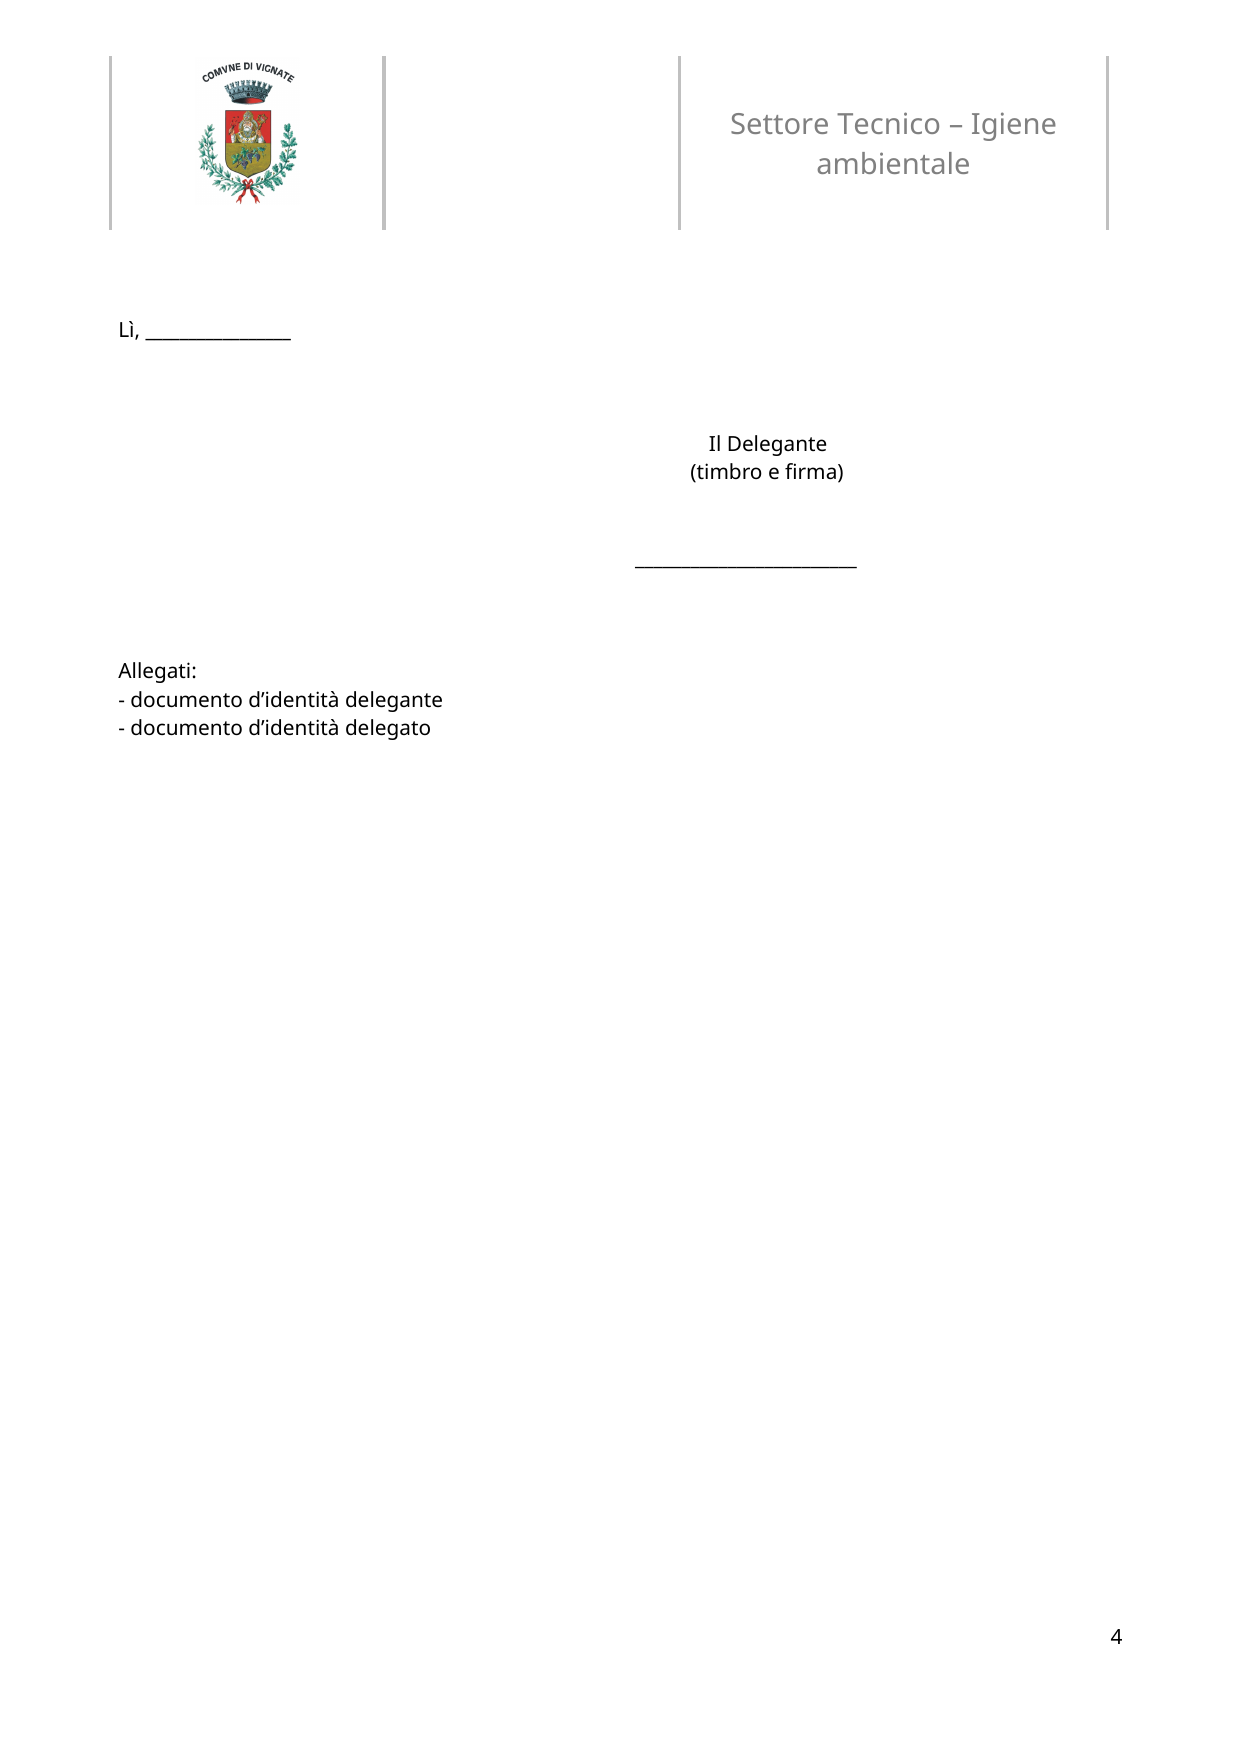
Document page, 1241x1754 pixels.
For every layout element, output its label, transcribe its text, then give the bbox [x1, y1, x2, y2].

text Lì, _________________ [118, 315, 1122, 343]
text Allegati: [118, 656, 1122, 685]
text (timbro e firma) [679, 457, 1122, 486]
text - documento d’identità delegante [118, 685, 1122, 713]
text ________________________ [118, 543, 1122, 571]
text - documento d’identità delegato [118, 713, 1122, 742]
text Il Delegante [679, 429, 1122, 457]
picture [195, 57, 300, 205]
